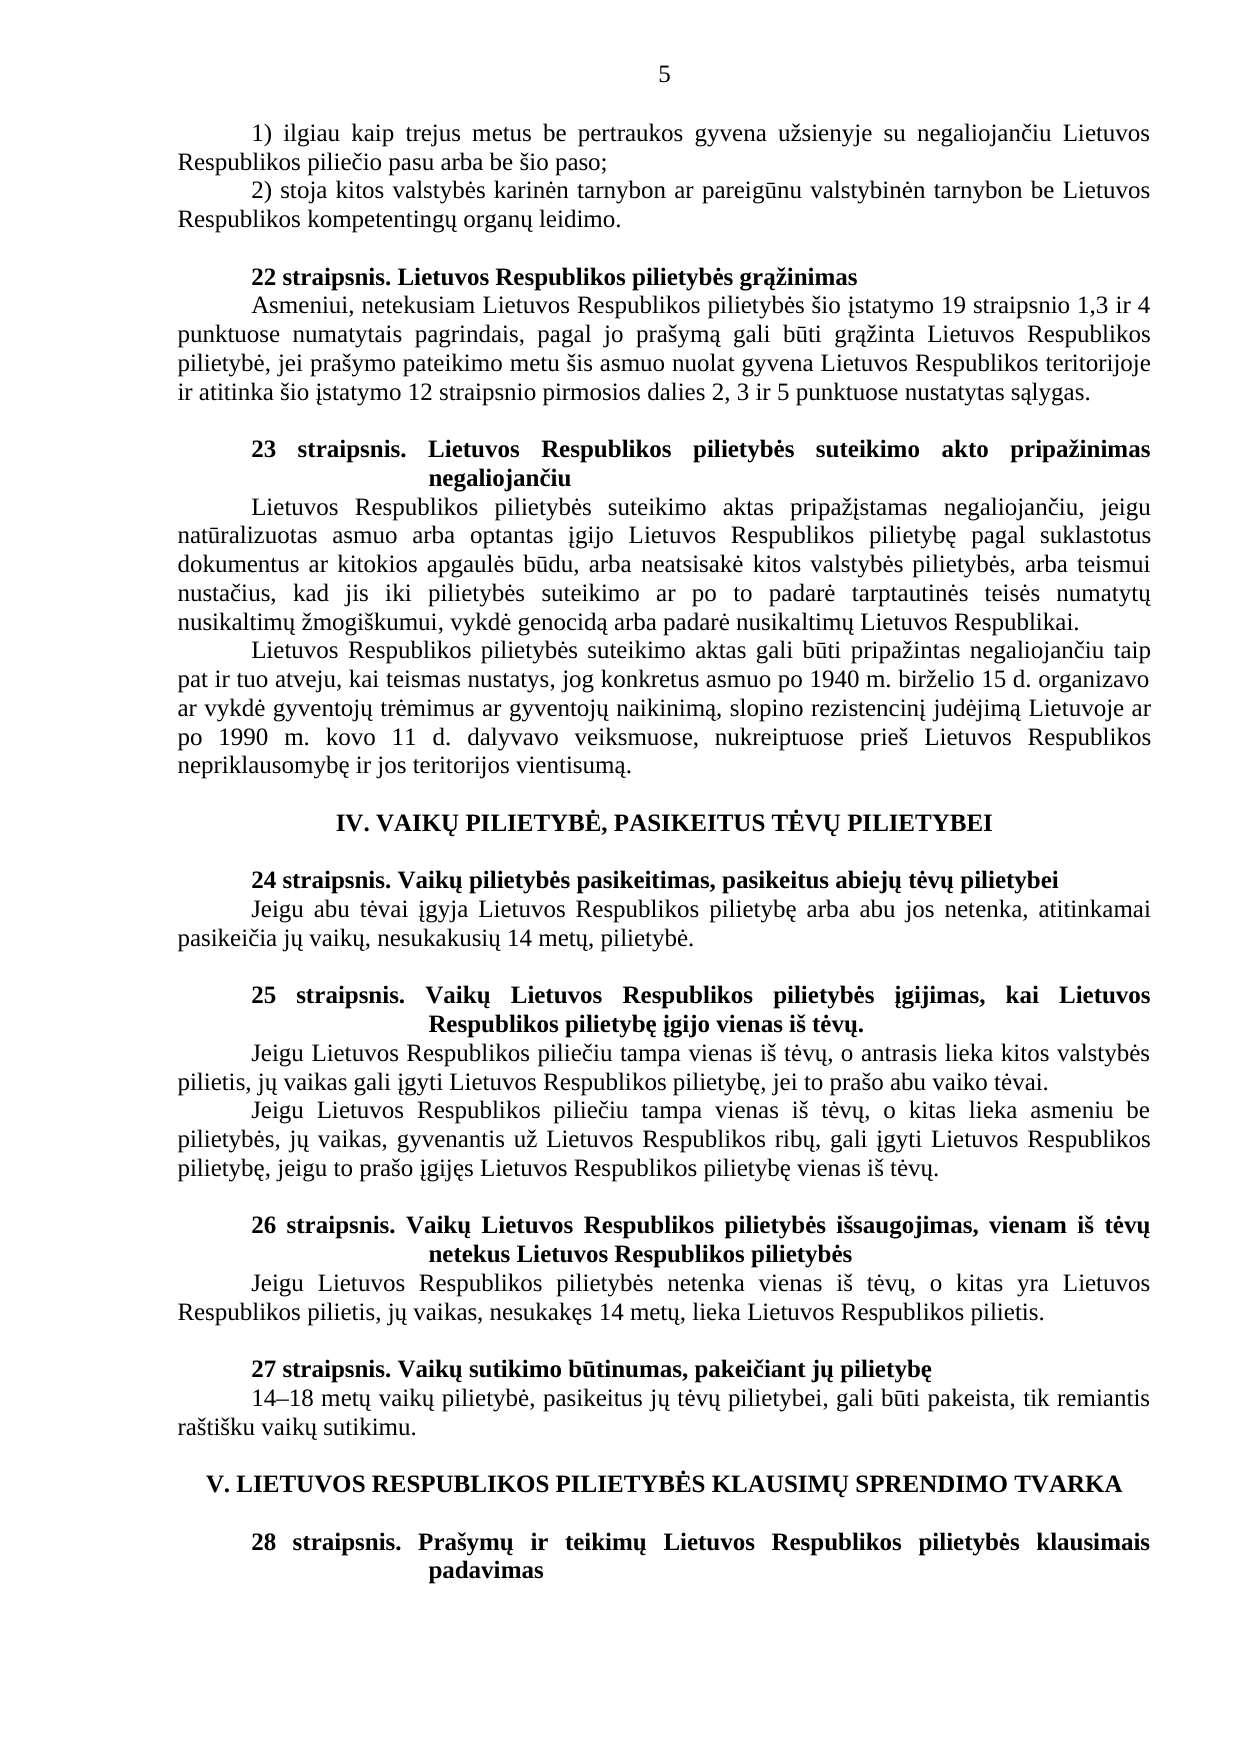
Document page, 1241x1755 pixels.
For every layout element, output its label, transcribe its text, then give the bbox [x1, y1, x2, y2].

text 14–18 metų vaikų pilietybė, pasikeitus jų tėvų pilietybei, gali būti pakeista, tik remiantis raštišku vaikų sutikimu. [177, 1383, 1152, 1441]
text 24 straipsnis. Vaikų pilietybės pasikeitimas, pasikeitus abiejų tėvų pilietybei [177, 866, 1152, 894]
text Lietuvos Respublikos pilietybės suteikimo aktas gali būti pripažintas negaliojančiu taip pat ir tuo atveju, kai teismas nustatys, jog konkretus asmuo po 1940 m. birželio 15 d. organizavo ar vykdė gyventojų trėmimus ar gyventojų naikinimą, slopino rezistencinį judėjimą Lietuvoje ar po 1990 m. kovo 11 d. dalyvavo veiksmuose, nukreiptuose prieš Lietuvos Respublikos nepriklausomybę ir jos teritorijos vientisumą. [177, 636, 1152, 779]
text Jeigu abu tėvai įgyja Lietuvos Respublikos pilietybę arba abu jos netenka, atitinkamai pasikeičia jų vaikų, nesukakusių 14 metų, pilietybė. [177, 894, 1152, 952]
text 25 straipsnis. Vaikų Lietuvos Respublikos pilietybės įgijimas, kai Lietuvos Respublikos pilietybę įgijo vienas iš tėvų. [251, 981, 1152, 1038]
text 26 straipsnis. Vaikų Lietuvos Respublikos pilietybės išsaugojimas, vienam iš tėvų netekus Lietuvos Respublikos pilietybės [251, 1211, 1152, 1268]
text Lietuvos Respublikos pilietybės suteikimo aktas pripažįstamas negaliojančiu, jeigu natūralizuotas asmuo arba optantas įgijo Lietuvos Respublikos pilietybę pagal suklastotus dokumentus ar kitokios apgaulės būdu, arba neatsisakė kitos valstybės pilietybės, arba teismui nustačius, kad jis iki pilietybės suteikimo ar po to padarė tarptautinės teisės numatytų nusikaltimų žmogiškumui, vykdė genocidą arba padarė nusikaltimų Lietuvos Respublikai. [177, 492, 1152, 636]
text 27 straipsnis. Vaikų sutikimo būtinumas, pakeičiant jų pilietybę [177, 1354, 1152, 1383]
text Jeigu Lietuvos Respublikos piliečiu tampa vienas iš tėvų, o antrasis lieka kitos valstybės pilietis, jų vaikas gali įgyti Lietuvos Respublikos pilietybę, jei to prašo abu vaiko tėvai. [177, 1038, 1152, 1096]
text 28 straipsnis. Prašymų ir teikimų Lietuvos Respublikos pilietybės klausimais padavimas [251, 1527, 1152, 1584]
text V. LIETUVOS RESPUBLIKOS PILIETYBĖS KLAUSIMŲ SPRENDIMO TVARKA [177, 1469, 1152, 1498]
text Jeigu Lietuvos Respublikos pilietybės netenka vienas iš tėvų, o kitas yra Lietuvos Respublikos pilietis, jų vaikas, nesukakęs 14 metų, lieka Lietuvos Respublikos pilietis. [177, 1268, 1152, 1326]
text IV. VAIKŲ PILIETYBĖ, PASIKEITUS TĖVŲ PILIETYBEI [177, 808, 1152, 837]
text 22 straipsnis. Lietuvos Respublikos pilietybės grąžinimas [177, 262, 1152, 291]
text 23 straipsnis. Lietuvos Respublikos pilietybės suteikimo akto pripažinimas negaliojančiu [251, 434, 1152, 492]
text 1) ilgiau kaip trejus metus be pertraukos gyvena užsienyje su negaliojančiu Lietuvos Respublikos piliečio pasu arba be šio paso; [177, 118, 1152, 176]
text Jeigu Lietuvos Respublikos piliečiu tampa vienas iš tėvų, o kitas lieka asmeniu be pilietybės, jų vaikas, gyvenantis už Lietuvos Respublikos ribų, gali įgyti Lietuvos Respublikos pilietybę, jeigu to prašo įgijęs Lietuvos Respublikos pilietybę vienas iš tėvų. [177, 1096, 1152, 1182]
text Asmeniui, netekusiam Lietuvos Respublikos pilietybės šio įstatymo 19 straipsnio 1,3 ir 4 punktuose numatytais pagrindais, pagal jo prašymą gali būti grąžinta Lietuvos Respublikos pilietybė, jei prašymo pateikimo metu šis asmuo nuolat gyvena Lietuvos Respublikos teritorijoje ir atitinka šio įstatymo 12 straipsnio pirmosios dalies 2, 3 ir 5 punktuose nustatytas sąlygas. [177, 291, 1152, 406]
text 2) stoja kitos valstybės karinėn tarnybon ar pareigūnu valstybinėn tarnybon be Lietuvos Respublikos kompetentingų organų leidimo. [177, 176, 1152, 233]
